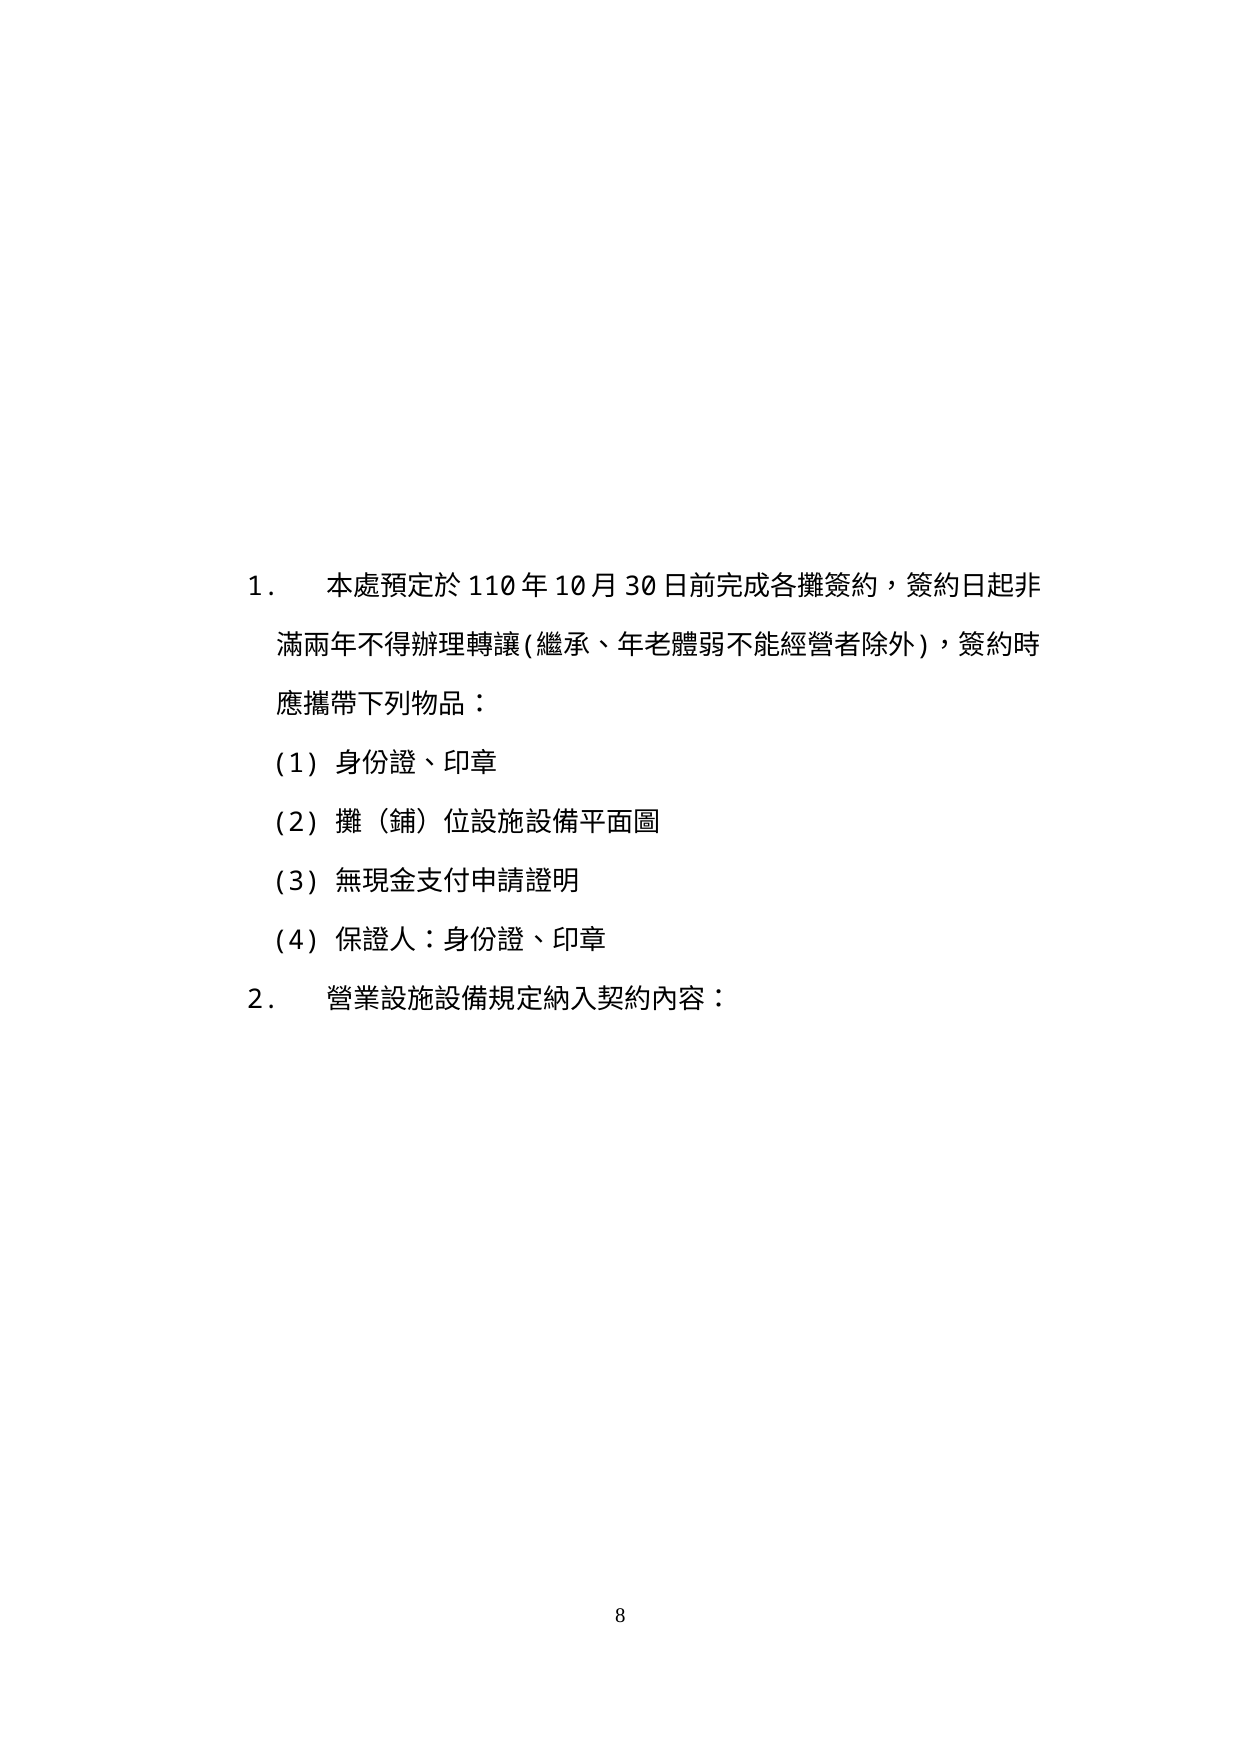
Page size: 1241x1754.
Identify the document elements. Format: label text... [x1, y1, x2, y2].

list 本處預定於110年10月30日前完成各攤簽約，簽約日起非滿兩年不得辦理轉讓(繼承、年老體弱不能經營者除外)，簽約時應攜帶下列物品： [247, 564, 1053, 721]
list 保證人：身份證、印章 [320, 918, 1053, 958]
list 攤（鋪）位設施設備平面圖 [320, 800, 1053, 839]
list 無現金支付申請證明 [320, 859, 1053, 898]
list 營業設施設備規定納入契約內容： [247, 977, 1053, 1017]
list 身份證、印章 [320, 741, 1053, 780]
